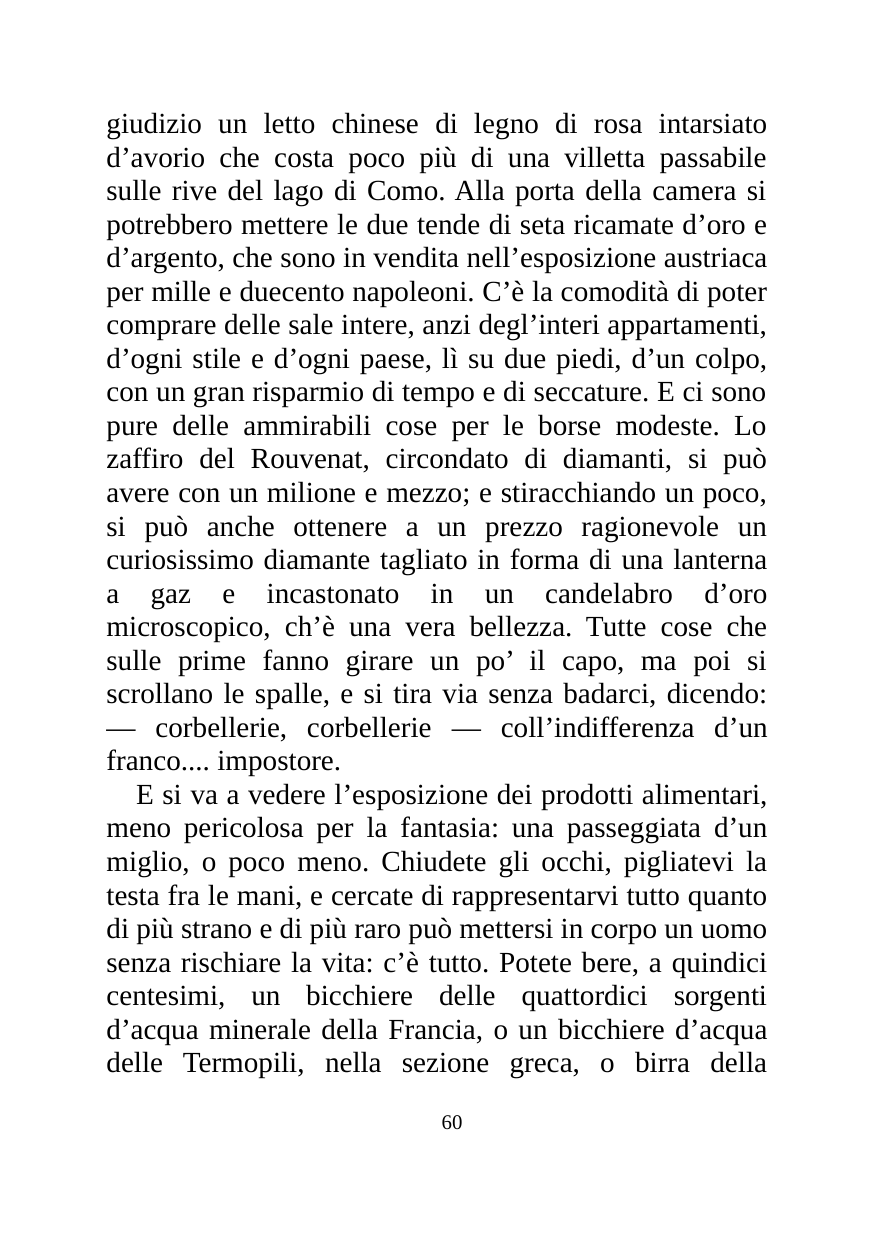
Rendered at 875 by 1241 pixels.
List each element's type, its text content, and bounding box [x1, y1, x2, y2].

text E si va a vedere l’esposizione dei prodotti alimentari, meno pericolosa per la fantasia: una passeggiata d’un miglio, o poco meno. Chiudete gli occhi, pigliatevi la testa fra le mani, e cercate di rappresentarvi tutto quanto di più strano e di più raro può mettersi in corpo un uomo senza rischiare la vita: c’è tutto. Potete bere, a quindici centesimi, un bicchiere delle quattordici sorgenti d’acqua minerale della Francia, o un bicchiere d’acqua delle Termopili, nella sezione greca, o birra della [106, 777, 768, 1079]
text giudizio un letto chinese di legno di rosa intarsiato d’avorio che costa poco più di una villetta passabile sulle rive del lago di Como. Alla porta della camera si potrebbero mettere le due tende di seta ricamate d’oro e d’argento, che sono in vendita nell’esposizione austriaca per mille e duecento napoleoni. C’è la comodità di poter comprare delle sale intere, anzi degl’interi appartamenti, d’ogni stile e d’ogni paese, lì su due piedi, d’un colpo, con un gran risparmio di tempo e di seccature. E ci sono pure delle ammirabili cose per le borse modeste. Lo zaffiro del Rouvenat, circondato di diamanti, si può avere con un milione e mezzo; e stiracchiando un poco, si può anche ottenere a un prezzo ragionevole un curiosissimo diamante tagliato in forma di una lanterna a gaz e incastonato in un candelabro d’oro microscopico, ch’è una vera bellezza. Tutte cose che sulle prime fanno girare un po’ il capo, ma poi si scrollano le spalle, e si tira via senza badarci, dicendo: — corbellerie, corbellerie — coll’indifferenza d’un franco.... impostore. [106, 106, 768, 777]
